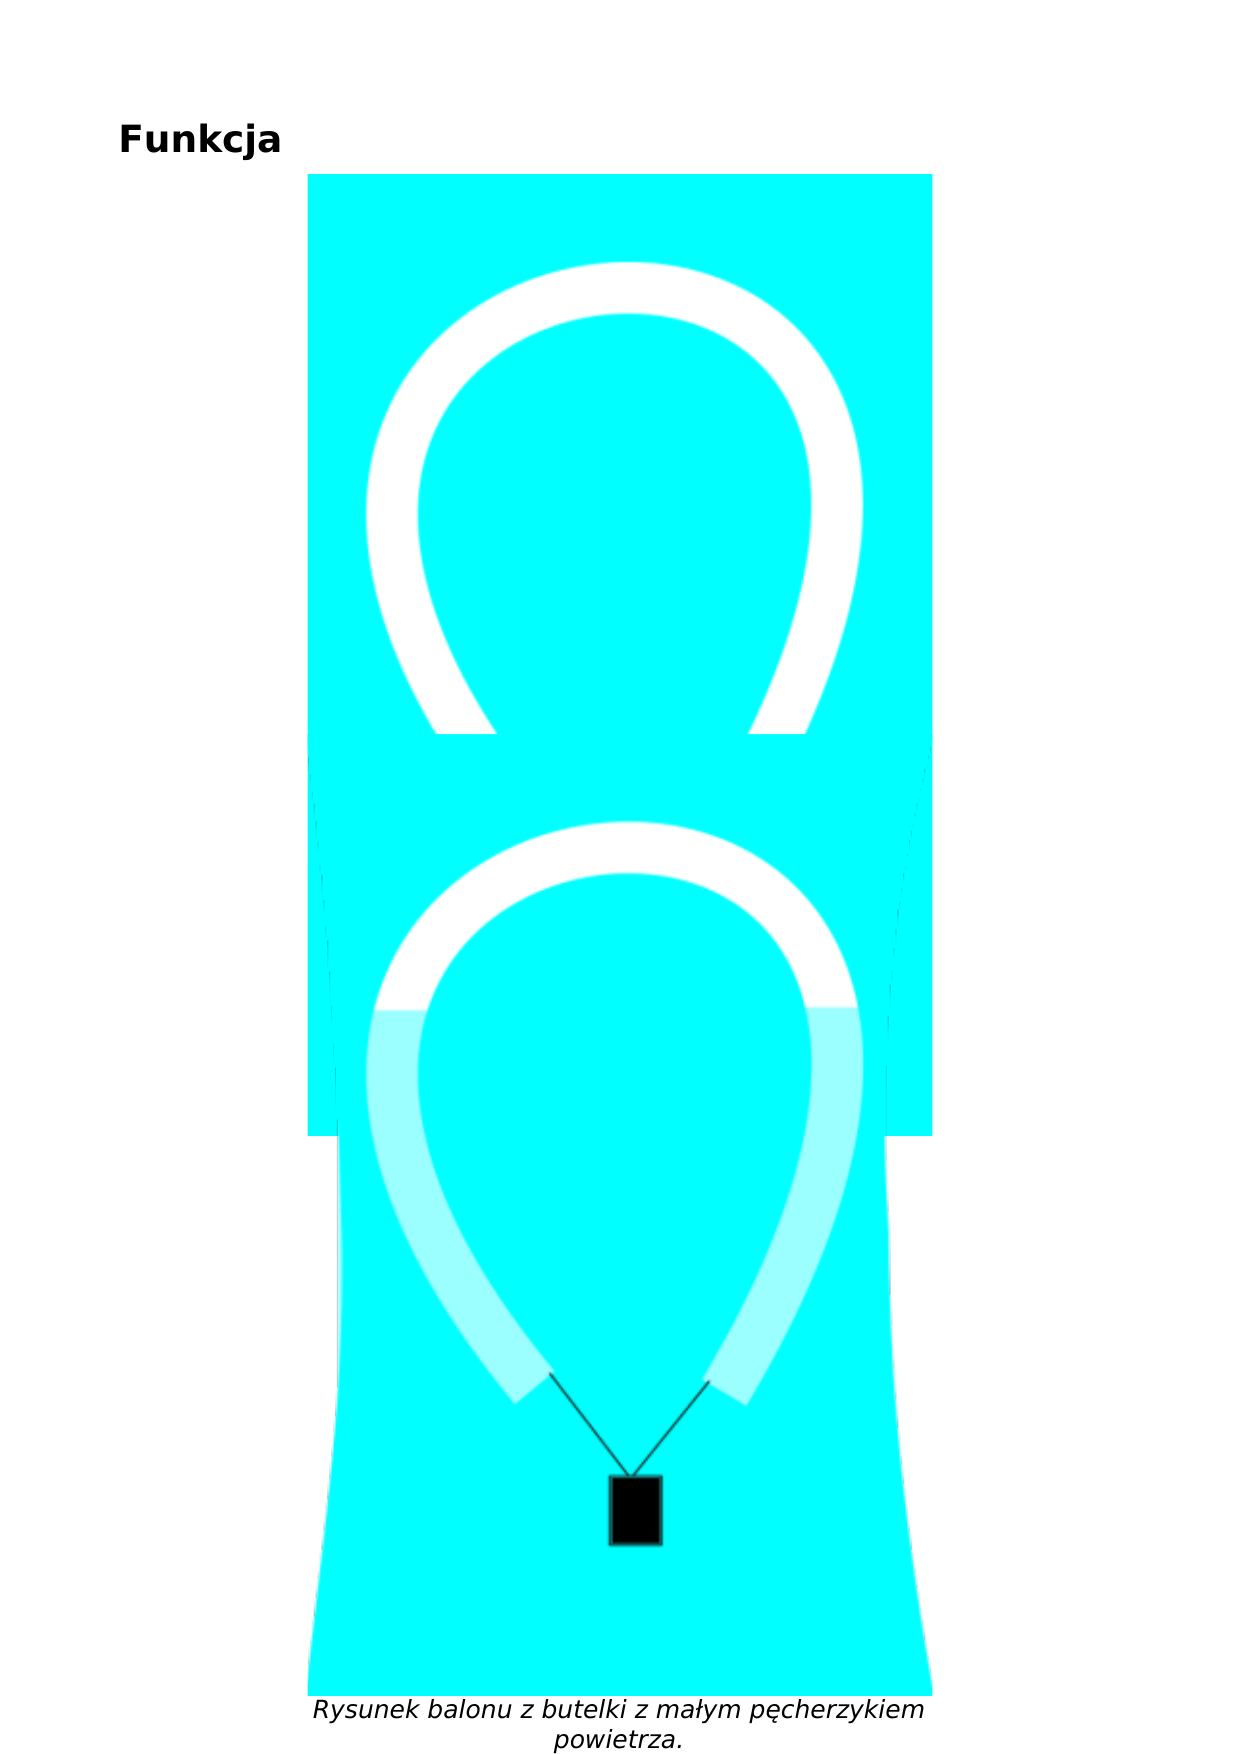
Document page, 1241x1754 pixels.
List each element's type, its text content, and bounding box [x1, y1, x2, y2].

subtitle Funkcja [118, 118, 1122, 162]
picture [307, 174, 933, 1696]
text Rysunek balonu z butelki z małym pęcherzykiem powietrza. [308, 1696, 933, 1754]
